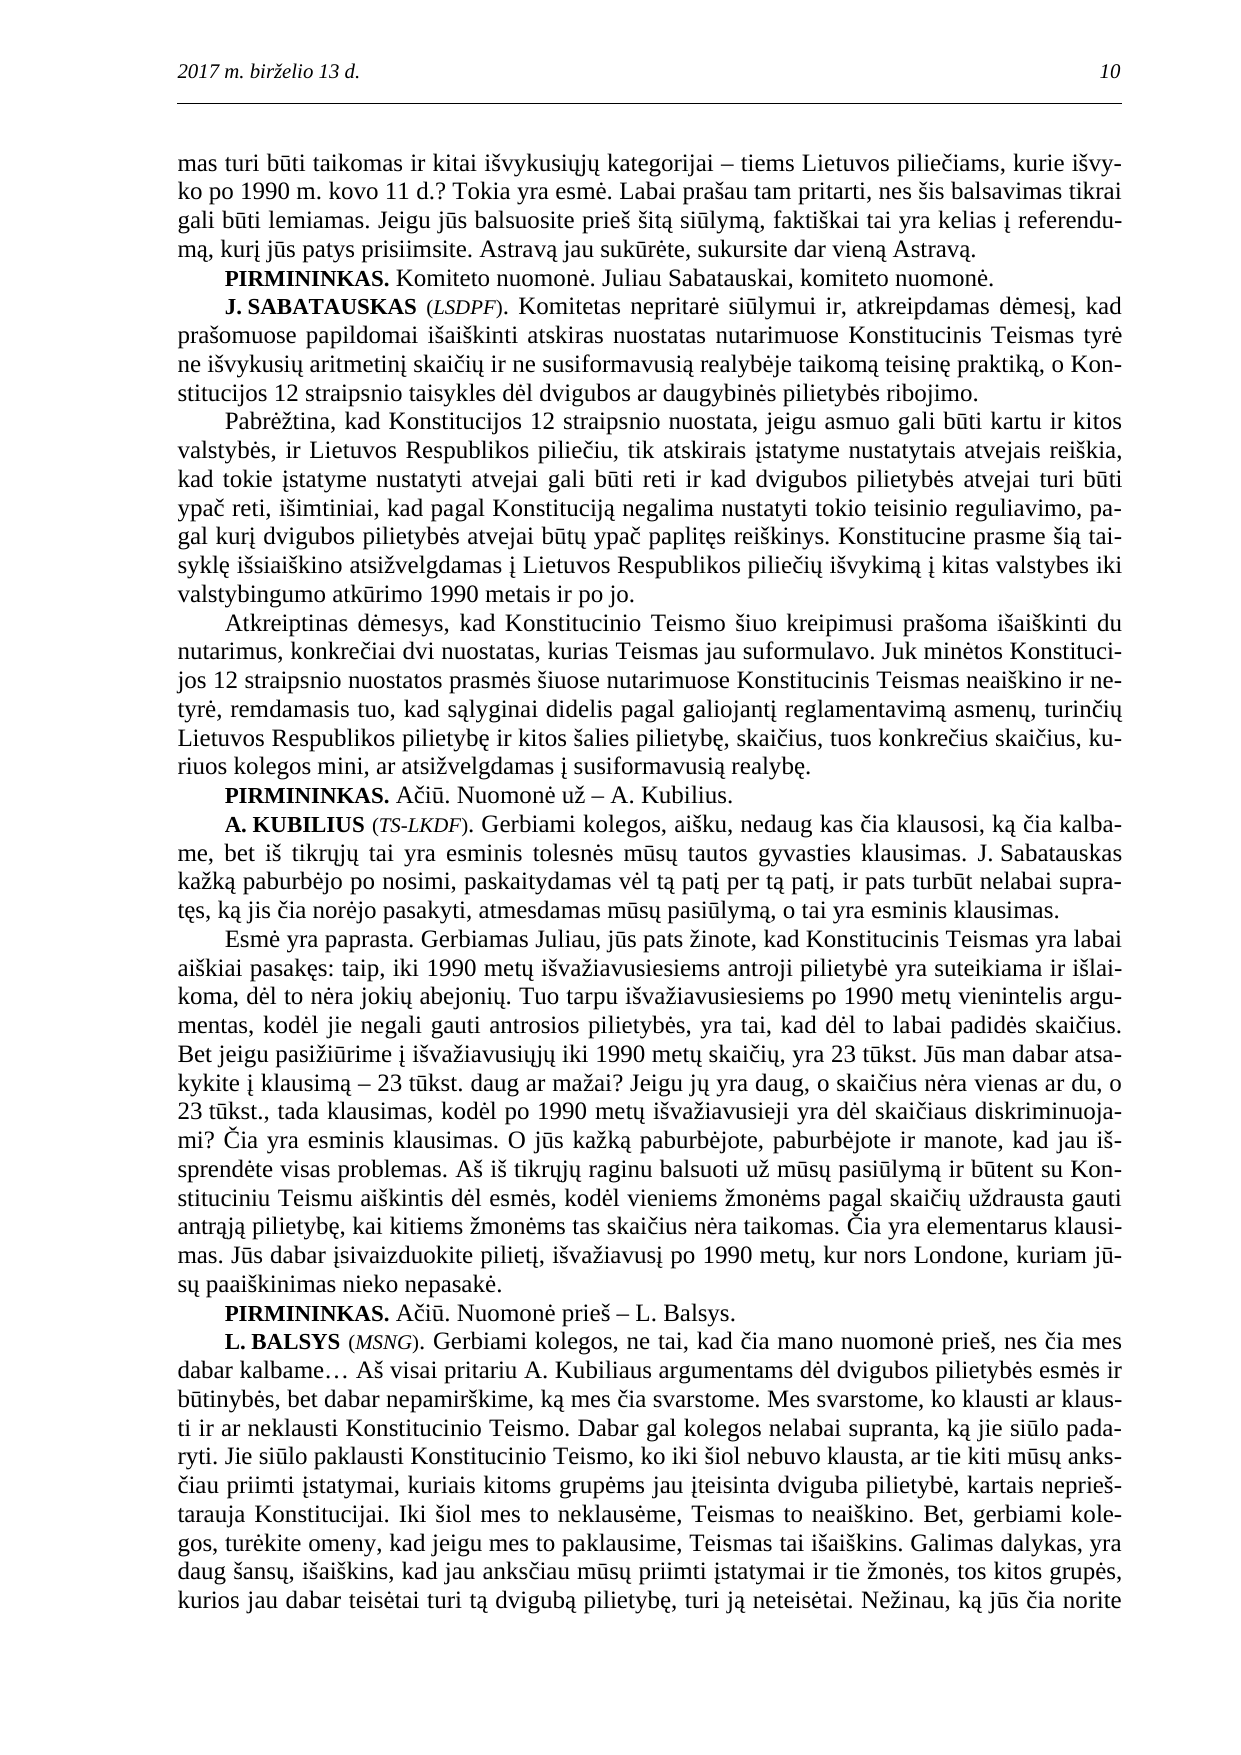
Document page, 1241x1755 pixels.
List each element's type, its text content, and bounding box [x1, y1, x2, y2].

text PIRMININKAS. Ko­mi­te­to nuo­mo­nė. Ju­liau Sa­ba­taus­kai, ko­mi­te­to nuo­mo­nė. [177, 263, 1122, 291]
text PIRMININKAS. Ačiū. Nuo­mo­nė už – A. Ku­bi­lius. [177, 780, 1122, 809]
text Pa­brėž­ti­na, kad Kon­sti­tu­ci­jos 12 straips­nio nuo­sta­ta, jei­gu as­muo ga­li bū­ti kar­tu ir ki­tos vals­ty­bės, ir Lie­tu­vos Res­pub­li­kos pi­lie­čiu, tik at­ski­rais įsta­ty­me nu­sta­ty­tais at­ve­jais reiš­kia, kad to­kie įsta­ty­me nu­sta­ty­ti at­ve­jai ga­li bū­ti re­ti ir kad dvi­gu­bos pi­lie­ty­bės at­ve­jai tu­ri bū­ti ypač re­ti, iš­im­ti­niai, kad pa­gal Kon­sti­tu­ci­ją ne­ga­li­ma nu­sta­ty­ti to­kio tei­si­nio re­gu­lia­vi­mo, pa­gal ku­rį dvi­gu­bos pi­lie­ty­bės at­ve­jai bū­tų ypač pa­pli­tęs reiš­ki­nys. Kon­sti­tu­ci­ne pras­me šią tai­syk­lę iš­si­aiš­ki­no at­si­žvelg­da­mas į Lie­tu­vos Res­pub­li­kos pi­lie­čių iš­vy­ki­mą į ki­tas vals­ty­bes iki vals­ty­bin­gu­mo at­kū­ri­mo 1990 me­tais ir po jo. [177, 406, 1122, 608]
text PIRMININKAS. Ačiū. Nuo­mo­nė prieš – L. Bal­sys. [177, 1298, 1122, 1326]
text J. SABATAUSKAS (LSDPF). Ko­mi­te­tas ne­pri­ta­rė siū­ly­mui ir, at­kreip­da­mas dė­me­sį, kad pra­šo­muo­se pa­pil­do­mai iš­aiš­kin­ti at­ski­ras nuo­sta­tas nu­ta­ri­muo­se Kon­sti­tu­ci­nis Teis­mas ty­rė ne iš­vy­ku­sių arit­me­ti­nį skai­čių ir ne­ su­si­for­ma­vu­sią re­a­ly­bė­je tai­ko­mą tei­si­nę prak­ti­ką, o Kon­sti­tu­ci­jos 12 straips­nio tai­syk­les dėl dvi­gu­bos ar dau­gy­bi­nės pi­lie­ty­bės ri­bo­ji­mo. [177, 291, 1122, 406]
text At­kreip­ti­nas dė­me­sys, kad Kon­sti­tu­ci­nio Teis­mo šiuo krei­pi­mu­si pra­šo­ma iš­aiš­kin­ti du nu­ta­ri­mus, kon­kre­čiai dvi nuo­sta­tas, ku­rias Teis­mas jau su­for­mu­la­vo. Juk mi­nė­tos Kon­sti­tu­ci­jos 12 straips­nio nuo­sta­tos pras­mės šiuo­se nu­ta­ri­muo­se Kon­sti­tu­ci­nis Teis­mas ne­aiš­ki­no ir ne­ty­rė, rem­da­ma­sis tuo, kad są­ly­gi­nai di­de­lis pa­gal ga­lio­jan­tį reg­la­men­ta­vi­mą as­me­nų, tu­rin­čių Lie­tu­vos Res­pub­li­kos pi­lie­ty­bę ir ki­tos ša­lies pi­lie­ty­bę, skai­čius, tuos kon­kre­čius skai­čius, ku­riuos ko­le­gos mi­ni, ar at­si­žvelg­da­mas į su­si­for­ma­vu­sią re­a­ly­bę. [177, 608, 1122, 780]
text Es­mė yra pa­pras­ta. Ger­bia­mas Ju­liau, jūs pats ži­no­te, kad Kon­sti­tu­ci­nis Teis­mas yra la­bai aiš­kiai pa­sa­kęs: taip, iki 1990 me­tų iš­va­žia­vu­sie­siems ant­ro­ji pi­lie­ty­bė yra su­tei­kia­ma ir iš­lai­ko­ma, dėl to nė­ra jo­kių abe­jo­nių. Tuo tar­pu iš­va­žia­vu­sie­siems po 1990 me­tų vie­nin­te­lis ar­gu­men­tas, ko­dėl jie ne­ga­li gau­ti ant­ro­sios pi­lie­ty­bės, yra tai, kad dėl to la­bai pa­di­dės skai­čius. Bet jei­gu pa­si­žiū­ri­me į iš­va­žia­vu­sių­jų iki 1990 me­tų skai­čių, yra 23 tūkst. Jūs man da­bar at­sa­ky­ki­te į klau­si­mą – 23 tūkst. daug ar ma­žai? Jei­gu jų yra daug, o skai­čius nė­ra vie­nas ar du, o 23 tūkst., ta­da klau­si­mas, ko­dėl po 1990 me­tų iš­va­žia­vu­sie­ji yra dėl skai­čiaus dis­kri­mi­nuo­ja­mi? Čia yra es­mi­nis klau­si­mas. O jūs kaž­ką pa­bur­bė­jo­te, pa­bur­bė­jo­te ir ma­no­te, kad jau iš­spren­dė­te vi­sas pro­ble­mas. Aš iš tik­rų­jų ra­gi­nu bal­suo­ti už mū­sų pa­siū­ly­mą ir bū­tent su Kon­sti­tu­ci­niu Teis­mu aiš­kin­tis dėl es­mės, ko­dėl vie­niems žmo­nėms pa­gal skai­čių už­draus­ta gau­ti ant­rą­ją pi­lie­ty­bę, kai ki­tiems žmo­nėms tas skai­čius nė­ra tai­ko­mas. Čia yra ele­men­ta­rus klau­si­mas. Jūs da­bar įsi­vaiz­duo­ki­te pi­lie­tį, iš­va­žia­vu­sį po 1990 me­tų, kur nors Lon­do­ne, ku­riam jū­sų pa­aiš­ki­ni­mas nie­ko ne­pa­sa­kė. [177, 924, 1122, 1298]
text A. KUBILIUS (TS-LKDF). Ger­bia­mi ko­le­gos, aiš­ku, ne­daug kas čia klau­so­si, ką čia kal­ba­me, bet iš tik­rų­jų tai yra es­mi­nis to­les­nės mū­sų tau­tos gy­vas­ties klau­si­mas. J. Sa­ba­taus­kas kaž­ką pa­bur­bė­jo po no­si­mi, pa­skai­ty­da­mas vėl tą pa­tį per tą pa­tį, ir pats tur­būt ne­la­bai su­pra­tęs, ką jis čia no­rė­jo pa­sa­ky­ti, at­mes­da­mas mū­sų pa­siū­ly­mą, o tai yra es­mi­nis klau­si­mas. [177, 809, 1122, 924]
text L. BALSYS (MSNG). Ger­bia­mi ko­le­gos, ne tai, kad čia ma­no nuo­mo­nė prieš, nes čia mes da­bar kal­ba­me… Aš vi­sai pri­ta­riu A. Ku­bi­liaus ar­gu­men­tams dėl dvi­gu­bos pi­lie­ty­bės es­mės ir bū­ti­ny­bės, bet da­bar ne­pa­mirš­ki­me, ką mes čia svars­to­me. Mes svars­to­me, ko klaus­ti ar klaus­ti ir ar ne­klaus­ti Kon­sti­tu­ci­nio Teis­mo. Da­bar gal ko­le­gos ne­la­bai su­pran­ta, ką jie siū­lo pa­da­ry­ti. Jie siū­lo pa­klaus­ti Kon­sti­tu­ci­nio Teis­mo, ko iki šiol ne­bu­vo klaus­ta, ar tie ki­ti mū­sų anks­čiau pri­im­ti įsta­ty­mai, ku­riais ki­toms gru­pėms jau įtei­sin­ta dvi­gu­ba pi­lie­ty­bė, kar­tais ne­pri­eš­ta­rau­ja Kon­sti­tu­ci­jai. Iki šiol mes to ne­klau­sė­me, Teis­mas to ne­aiš­ki­no. Bet, ger­bia­mi ko­le­gos, tu­rė­ki­te ome­ny, kad jei­gu mes to pa­klau­si­me, Teis­mas tai iš­aiš­kins. Ga­li­mas da­ly­kas, yra daug šan­sų, iš­aiš­kins, kad jau anks­čiau mū­sų pri­im­ti įsta­ty­mai ir tie žmo­nės, tos ki­tos gru­pės, ku­rios jau da­bar tei­sė­tai tu­ri tą dvi­gu­bą pi­lie­ty­bę, tu­ri ją ne­tei­sė­tai. Ne­ži­nau, ką jūs čia no­ri­te [177, 1326, 1122, 1614]
text mas tu­ri bū­ti tai­ko­mas ir ki­tai iš­vy­ku­sių­jų ka­te­go­ri­jai – tiems Lie­tu­vos pi­lie­čiams, ku­rie iš­vy­ko po 1990 m. ko­vo 11 d.? To­kia yra es­mė. La­bai pra­šau tam pri­tar­ti, nes šis bal­sa­vi­mas tik­rai ga­li bū­ti le­mia­mas. Jei­gu jūs bal­suo­si­te prieš ši­tą siū­ly­mą, fak­tiš­kai tai yra ke­lias į re­fe­ren­du­mą, ku­rį jūs pa­tys pri­si­im­si­te. Ast­ra­vą jau su­kū­rė­te, su­kur­si­te dar vie­ną Ast­ra­vą. [177, 148, 1122, 263]
